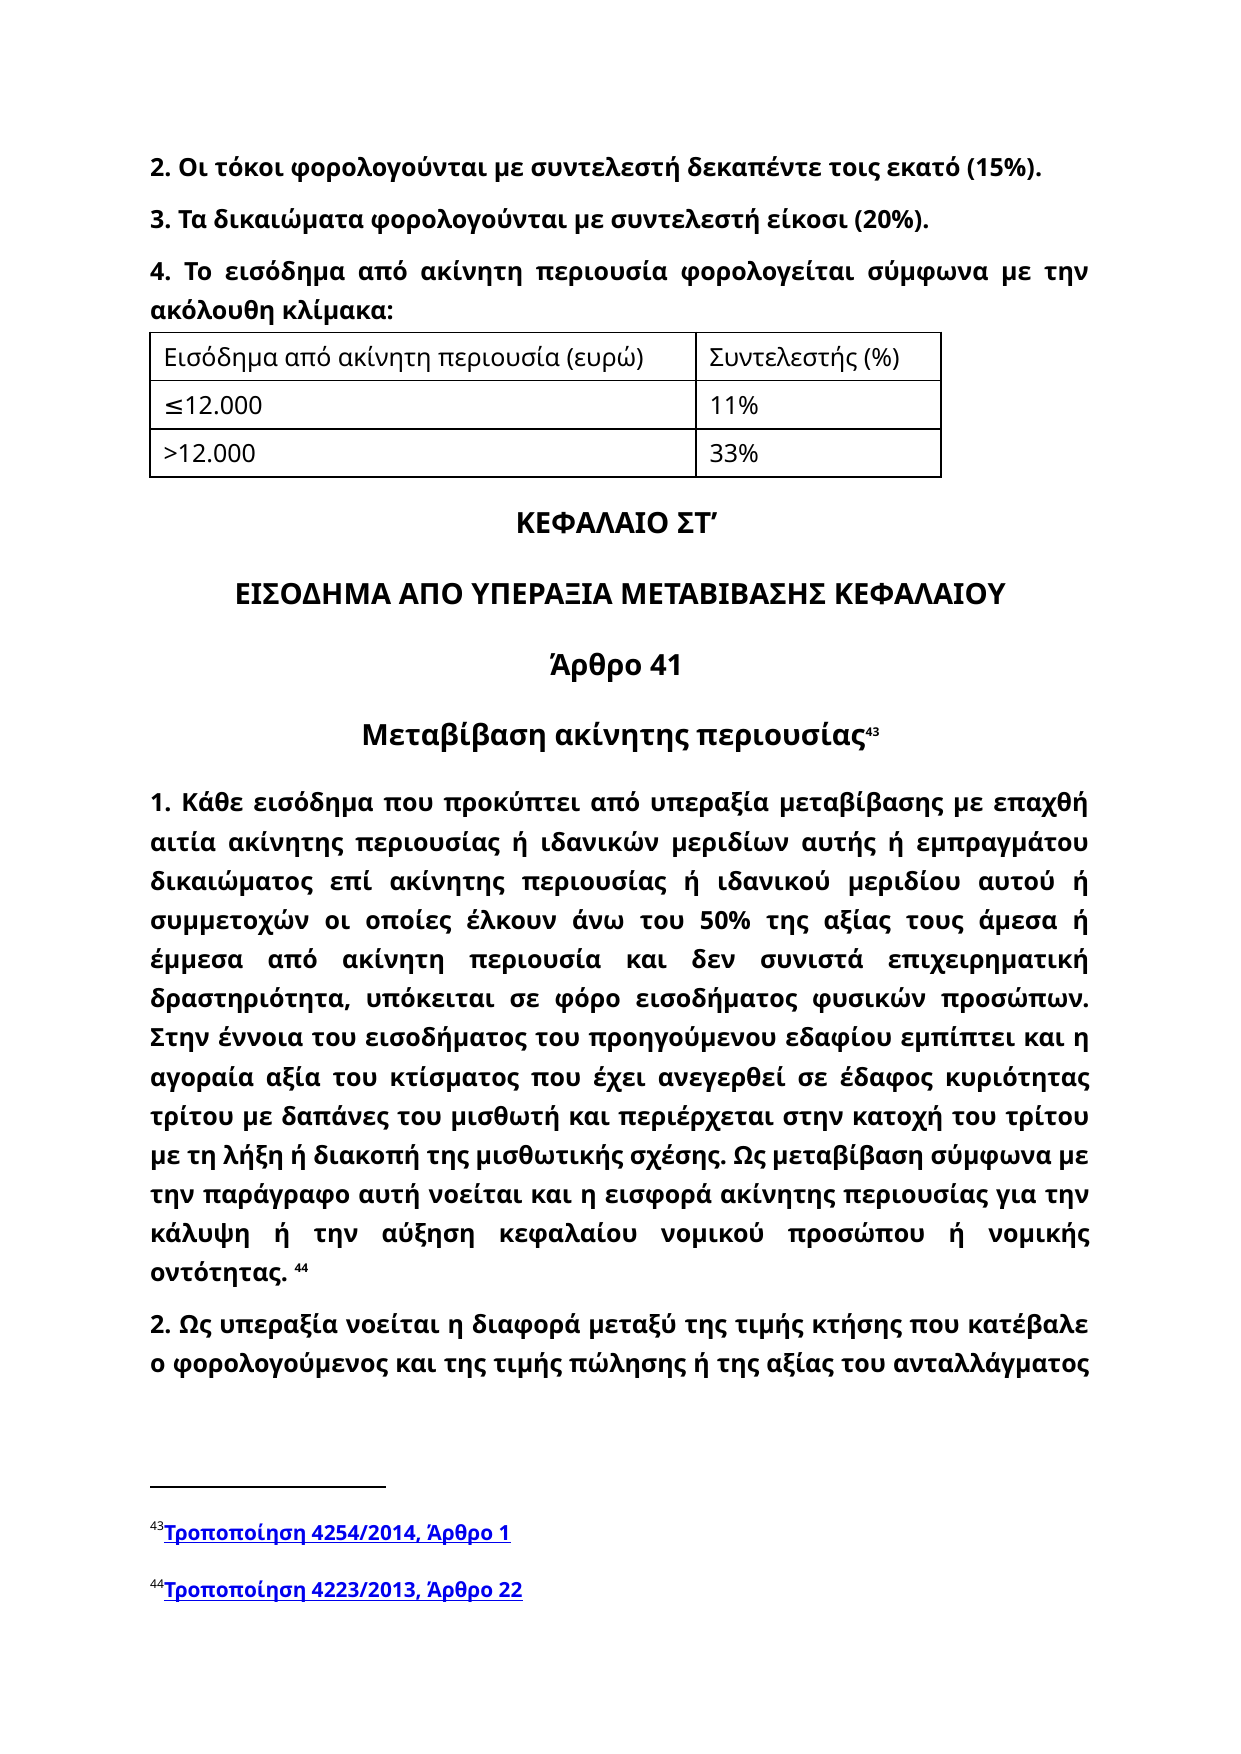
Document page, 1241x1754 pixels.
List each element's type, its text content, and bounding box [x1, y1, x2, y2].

subtitle ΕΙΣΟΔΗΜΑ ΑΠΟ ΥΠΕΡΑΞΙΑ ΜΕΤΑΒΙΒΑΣΗΣ ΚΕΦΑΛΑΙΟΥ [150, 573, 1090, 613]
text 2. Οι τόκοι φορολογούνται με συντελεστή δεκαπέντε τοις εκατό (15%). [150, 150, 1090, 184]
subtitle ΚΕΦΑΛΑΙΟ ΣΤ’ [150, 503, 1090, 542]
table_cell 33% [697, 430, 940, 476]
text 2. Ως υπεραξία νοείται η διαφορά μεταξύ της τιμής κτήσης που κατέβαλε ο φορολογούμενος και της τιμής πώλησης ή της αξίας του ανταλλάγματος [150, 1307, 1090, 1380]
table_cell 11% [697, 381, 940, 428]
table_cell ≤12.000 [151, 381, 695, 428]
subtitle Μεταβίβαση ακίνητης περιουσίας [150, 714, 1090, 754]
table_header Εισόδημα από ακίνητη περιουσία (ευρώ) [151, 333, 695, 380]
text Τροποποίηση 4254/2014, Άρθρο 1 [150, 1518, 1090, 1546]
subtitle Άρθρο 41 [150, 644, 1090, 683]
text Τροποποίηση 4223/2013, Άρθρο 22 [150, 1576, 1090, 1604]
table_header Συντελεστής (%) [697, 333, 940, 380]
text 3. Τα δικαιώματα φορολογούνται με συντελεστή είκοσι (20%). [150, 202, 1090, 236]
text 1. Κάθε εισόδημα που προκύπτει από υπεραξία μεταβίβασης με επαχθή αιτία ακίνητης περιουσίας ή ιδανικών μεριδίων αυτής ή εμπραγμάτου δικαιώματος επί ακίνητης περιουσίας ή ιδανικού μεριδίου αυτού ή συμμετοχών οι οποίες έλκουν άνω του 50% της αξίας τους άμεσα ή έμμεσα από ακίνητη περιουσία και δεν συνιστά επιχειρηματική δραστηριότητα, υπόκειται σε φόρο εισοδήματος φυσικών προσώπων. Στην έννοια του εισοδήματος του προηγούμενου εδαφίου εμπίπτει και η αγοραία αξία του κτίσματος που έχει ανεγερθεί σε έδαφος κυριότητας τρίτου με δαπάνες του μισθωτή και περιέρχεται στην κατοχή του τρίτου με τη λήξη ή διακοπή της μισθωτικής σχέσης. Ως μεταβίβαση σύμφωνα με την παράγραφο αυτή νοείται και η εισφορά ακίνητης περιουσίας για την κάλυψη ή την αύξηση κεφαλαίου νομικού προσώπου ή νομικής οντότητας. [150, 785, 1090, 1289]
table_cell >12.000 [151, 430, 695, 476]
text 4. Το εισόδημα από ακίνητη περιουσία φορολογείται σύμφωνα με την ακόλουθη κλίμακα: [150, 253, 1090, 327]
